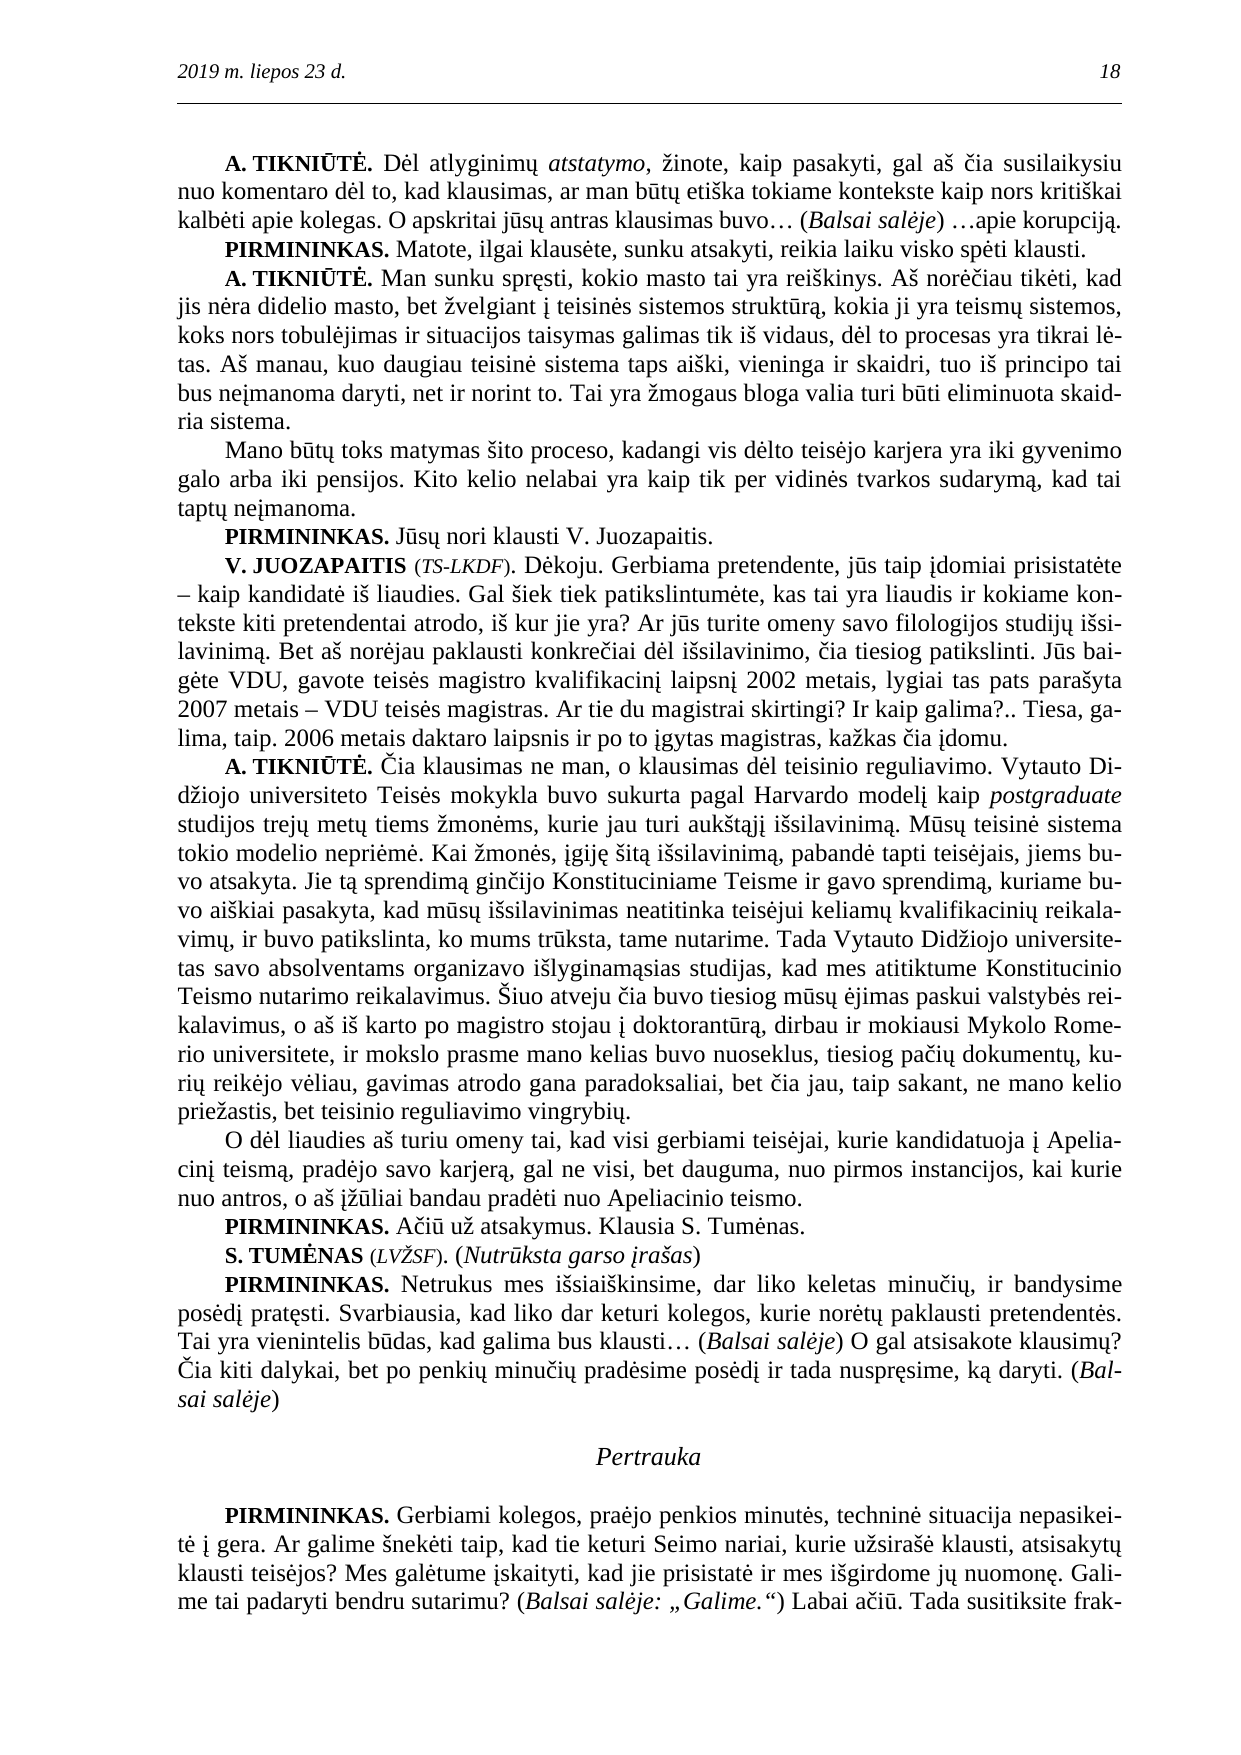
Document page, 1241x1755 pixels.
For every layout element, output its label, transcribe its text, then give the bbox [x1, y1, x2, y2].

text PIRMININKAS. Ma­to­te, il­gai klau­sė­te, sun­ku at­sa­ky­ti, rei­kia lai­ku vis­ko spė­ti klaus­ti. [177, 234, 1122, 263]
text S. TUMĖNAS (LVŽSF). (Nutrūksta garso įra­šas) [177, 1240, 1122, 1269]
text V. JUOZAPAITIS (TS-LKDF). Dė­ko­ju. Ger­bia­ma pre­ten­den­te, jūs taip įdo­miai pri­sis­ta­tė­te – kaip kan­di­da­tė iš liau­dies. Gal šiek tiek pa­tiks­lin­tu­mė­te, kas tai yra liau­dis ir ko­kia­me kon­teks­te ki­ti pre­ten­den­tai at­ro­do, iš kur jie yra? Ar jūs tu­ri­te ome­ny sa­vo fi­lo­lo­gi­jos stu­di­jų iš­si­la­vi­ni­mą. Bet aš no­rė­jau pa­klaus­ti kon­kre­čiai dėl iš­si­la­vi­ni­mo, čia tie­siog pa­tiks­lin­ti. Jūs bai­gė­te VDU, ga­vo­te tei­sės ma­gist­ro kva­li­fi­ka­ci­nį laips­nį 2002 me­tais, ly­giai tas pats pa­ra­šy­ta 2007 me­tais – VDU tei­sės ma­gist­ras. Ar tie du ma­gist­rai skir­tin­gi? Ir kaip ga­li­ma?.. Tie­sa, ga­li­ma, taip. 2006 me­tais dak­ta­ro laips­nis ir po to įgy­tas ma­gist­ras, kaž­kas čia įdo­mu. [177, 550, 1122, 751]
text Ma­no bū­tų toks ma­ty­mas ši­to pro­ce­so, ka­dan­gi vis dėl­to tei­sė­jo kar­je­ra yra iki gy­ve­ni­mo ga­lo ar­ba iki pen­si­jos. Ki­to ke­lio ne­la­bai yra kaip tik per vi­di­nės tvar­kos su­da­ry­mą, kad tai tap­tų ne­įma­no­ma. [177, 435, 1122, 521]
text O dėl liau­dies aš tu­riu ome­ny tai, kad vi­si ger­bia­mi tei­sė­jai, ku­rie kan­di­da­tuo­ja į Ape­lia­ci­nį teis­mą, pra­dė­jo sa­vo kar­je­rą, gal ne vi­si, bet dau­gu­ma, nuo pir­mos ins­tan­ci­jos, kai ku­rie nuo ant­ros, o aš įžū­liai ban­dau pra­dė­ti nuo Ape­lia­ci­nio teis­mo. [177, 1125, 1122, 1211]
text Per­trau­ka [177, 1441, 1122, 1471]
text PIRMININKAS. Ger­bia­mi ko­le­gos, pra­ėjo pen­kios mi­nu­tės, tech­ni­nė si­tu­a­ci­ja ne­pa­si­kei­tė į ge­ra. Ar ga­li­me šne­kė­ti taip, kad tie ke­tu­ri Sei­mo na­riai, ku­rie už­si­ra­šė klaus­ti, at­si­sa­ky­tų klaus­ti tei­sė­jos? Mes ga­lė­tu­me įskai­ty­ti, kad jie pri­sis­ta­tė ir mes iš­gir­do­me jų nuo­mo­nę. Ga­li­me tai pa­da­ry­ti ben­dru su­ta­ri­mu? (Bal­sai sa­lė­je: „Ga­li­me.“) La­bai ačiū. Ta­da su­si­tik­si­te frak­ [177, 1500, 1122, 1615]
text A. TIKNIŪTĖ. Man sun­ku spręs­ti, ko­kio mas­to tai yra reiš­ki­nys. Aš no­rė­čiau ti­kė­ti, kad jis nė­ra di­de­lio mas­to, bet žvel­giant į tei­si­nės sis­te­mos struk­tū­rą, ko­kia ji yra teis­mų sis­te­mos, koks nors to­bu­lė­ji­mas ir si­tu­a­ci­jos tai­sy­mas ga­li­mas tik iš vi­daus, dėl to pro­ce­sas yra tik­rai lė­tas. Aš ma­nau, kuo dau­giau tei­si­nė sis­te­ma taps aiš­ki, vie­nin­ga ir skaid­ri, tuo iš prin­ci­po tai bus ne­įma­no­ma da­ry­ti, net ir no­rint to. Tai yra žmo­gaus blo­ga va­lia tu­ri bū­ti ­eli­mi­nuo­ta skai­d­ria sis­te­ma. [177, 263, 1122, 435]
text PIRMININKAS. Ačiū už at­sa­ky­mus. Klau­sia S. Tu­mė­nas. [177, 1211, 1122, 1240]
text A. TIKNIŪTĖ. Čia klau­si­mas ne man, o klau­si­mas dėl tei­si­nio re­gu­lia­vi­mo. Vy­tau­to Di­džio­jo uni­ver­si­te­to Tei­sės mo­kyk­la bu­vo su­kur­ta pa­gal Har­var­do mo­de­lį kaip po­stgra­du­a­te stu­di­jos tre­jų me­tų tiems žmo­nėms, ku­rie jau tu­ri aukš­tą­jį iš­si­la­vi­ni­mą. Mū­sų tei­si­nė sis­te­ma to­kio mo­de­lio ne­pri­ėmė. Kai žmo­nės, įgi­ję ši­tą iš­si­la­vi­ni­mą, pa­ban­dė tap­ti tei­sė­jais, jiems bu­vo at­sa­ky­ta. Jie tą spren­di­mą gin­či­jo Kon­sti­tu­ci­nia­me Teis­me ir ga­vo spren­di­mą, ku­ria­me bu­vo aiš­kiai pa­sa­ky­ta, kad mū­sų iš­si­la­vi­ni­mas ne­ati­tin­ka tei­sė­jui ke­lia­mų kva­li­fi­ka­ci­nių rei­ka­la­vi­mų, ir bu­vo pa­tiks­lin­ta, ko mums trūks­ta, ta­me nu­ta­ri­me. Ta­da Vy­tau­to Di­džio­jo uni­ver­si­te­tas sa­vo ab­sol­ven­tams or­ga­ni­za­vo iš­ly­gi­na­mą­sias stu­di­jas, kad mes ati­tik­tu­me Kon­sti­tu­ci­nio Teis­mo nu­ta­ri­mo rei­ka­la­vi­mus. Šiuo at­ve­ju čia bu­vo tie­siog mū­sų ėji­mas pas­kui vals­ty­bės rei­ka­la­vi­mus, o aš iš kar­to po ma­gist­ro sto­jau į dok­to­ran­tū­rą, dir­bau ir mo­kiau­si My­ko­lo Ro­me­rio uni­ver­si­te­te, ir moks­lo pras­me ma­no ke­lias bu­vo nuo­sek­lus, tie­siog pa­čių do­ku­men­tų, ku­rių rei­kė­jo vė­liau, ga­vi­mas at­ro­do ga­na pa­ra­dok­sa­liai, bet čia jau, taip sa­kant, ne ma­no ke­lio prie­žas­tis, bet tei­si­nio re­gu­lia­vi­mo ving­ry­bių. [177, 751, 1122, 1125]
text A. TIKNIŪTĖ. Dėl at­ly­gi­ni­mų at­sta­ty­mo, ži­no­te, kaip pa­sa­ky­ti, gal aš čia su­si­lai­ky­siu nuo ko­men­ta­ro dėl to, kad klau­si­mas, ar man bū­tų etiš­ka to­kia­me kon­teks­te kaip nors kri­tiš­kai kal­bė­ti apie ko­le­gas. O ap­skri­tai jū­sų ant­ras klau­si­mas bu­vo… (Bal­sai sa­lė­je) …apie ko­rup­ci­ją. [177, 148, 1122, 234]
text PIRMININKAS. Ne­tru­kus mes iš­si­aiš­kin­si­me, dar li­ko ke­le­tas mi­nu­čių, ir ban­dy­si­me posė­dį pra­tęs­ti. Svar­biau­sia, kad li­ko dar ke­tu­ri ko­le­gos, ku­rie no­rė­tų pa­klaus­ti pre­ten­den­tės. Tai yra vie­nin­te­lis bū­das, kad ga­li­ma bus klaus­ti… (Bal­sai sa­lė­je) O gal at­si­sa­ko­te klau­si­mų? Čia ki­ti da­ly­kai, bet po pen­kių mi­nu­čių pra­dė­si­me po­sė­dį ir tada nu­sprę­si­me, ką da­ry­ti. (Bal­sai salė­je) [177, 1269, 1122, 1413]
text PIRMININKAS. Jū­sų no­ri klaus­ti V. Juo­za­pai­tis. [177, 521, 1122, 550]
